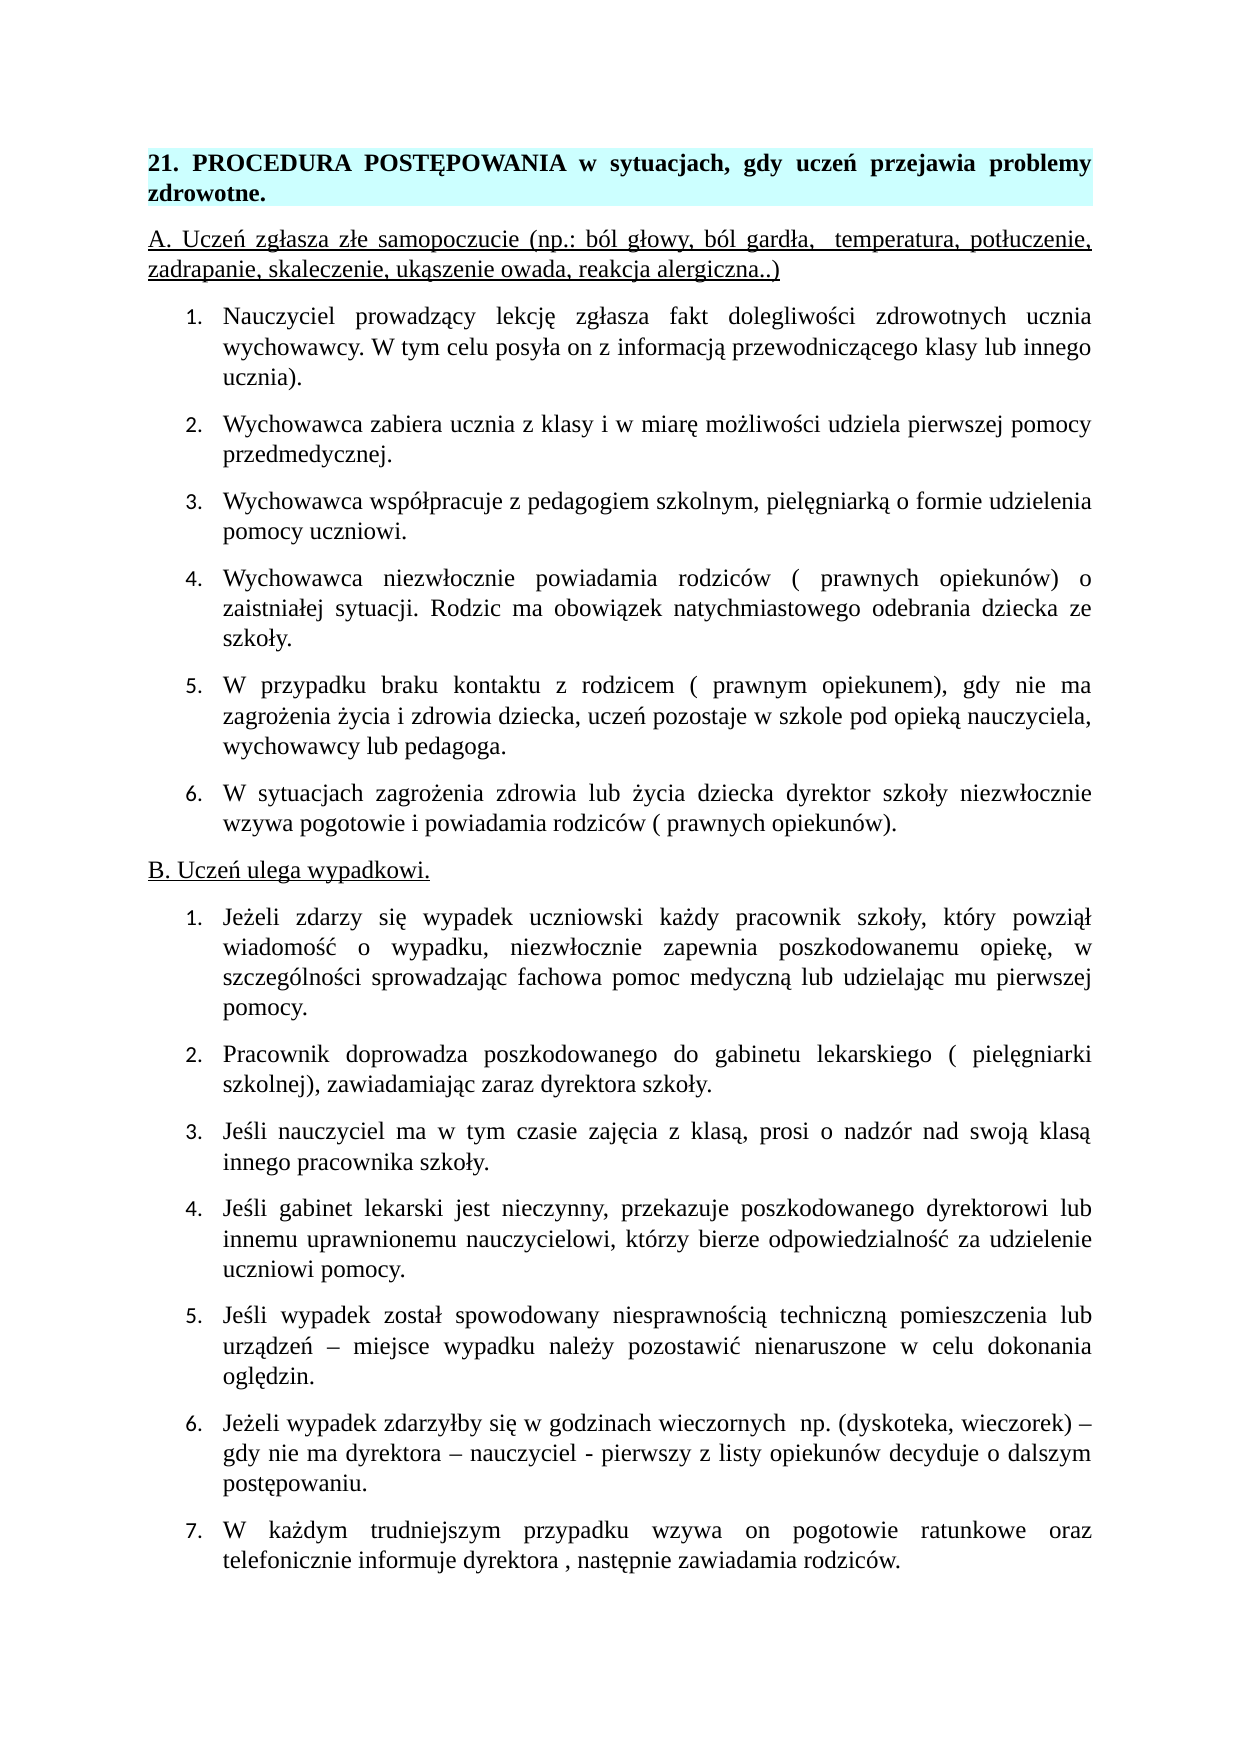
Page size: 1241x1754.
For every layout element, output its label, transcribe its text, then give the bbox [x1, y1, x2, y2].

list Jeśli nauczyciel ma w tym czasie zajęcia z klasą, prosi o nadzór nad swoją klasą innego pracownika szkoły. [185, 1116, 1093, 1175]
list Nauczyciel prowadzący lekcję zgłasza fakt dolegliwości zdrowotnych ucznia wychowawcy. W tym celu posyła on z informacją przewodniczącego klasy lub innego ucznia). [185, 301, 1093, 391]
list W przypadku braku kontaktu z rodzicem ( prawnym opiekunem), gdy nie ma zagrożenia życia i zdrowia dziecka, uczeń pozostaje w szkole pod opieką nauczyciela, wychowawcy lub pedagoga. [185, 670, 1093, 759]
list Pracownik doprowadza poszkodowanego do gabinetu lekarskiego ( pielęgniarki szkolnej), zawiadamiając zaraz dyrektora szkoły. [185, 1039, 1093, 1098]
list Jeżeli wypadek zdarzyłby się w godzinach wieczornych np. (dyskoteka, wieczorek) – gdy nie ma dyrektora – nauczyciel - pierwszy z listy opiekunów decyduje o dalszym postępowaniu. [185, 1408, 1093, 1497]
text A. Uczeń zgłasza złe samopoczucie (np.: ból głowy, ból gardła, temperatura, potłuczenie, zadrapanie, skaleczenie, ukąszenie owada, reakcja alergiczna..) [148, 224, 1093, 283]
text B. Uczeń ulega wypadkowi. [148, 855, 1093, 883]
text 21. PROCEDURA POSTĘPOWANIA w sytuacjach, gdy uczeń przejawia problemy zdrowotne. [148, 148, 1093, 206]
list Jeżeli zdarzy się wypadek uczniowski każdy pracownik szkoły, który powziął wiadomość o wypadku, niezwłocznie zapewnia poszkodowanemu opiekę, w szczególności sprowadzając fachowa pomoc medyczną lub udzielając mu pierwszej pomocy. [185, 902, 1093, 1021]
list Wychowawca niezwłocznie powiadamia rodziców ( prawnych opiekunów) o zaistniałej sytuacji. Rodzic ma obowiązek natychmiastowego odebrania dziecka ze szkoły. [185, 563, 1093, 652]
list W każdym trudniejszym przypadku wzywa on pogotowie ratunkowe oraz telefonicznie informuje dyrektora , następnie zawiadamia rodziców. [185, 1515, 1093, 1574]
list Jeśli gabinet lekarski jest nieczynny, przekazuje poszkodowanego dyrektorowi lub innemu uprawnionemu nauczycielowi, którzy bierze odpowiedzialność za udzielenie uczniowi pomocy. [185, 1193, 1093, 1283]
list W sytuacjach zagrożenia zdrowia lub życia dziecka dyrektor szkoły niezwłocznie wzywa pogotowie i powiadamia rodziców ( prawnych opiekunów). [185, 778, 1093, 837]
list Wychowawca współpracuje z pedagogiem szkolnym, pielęgniarką o formie udzielenia pomocy uczniowi. [185, 486, 1093, 545]
list Jeśli wypadek został spowodowany niesprawnością techniczną pomieszczenia lub urządzeń – miejsce wypadku należy pozostawić nienaruszone w celu dokonania oględzin. [185, 1301, 1093, 1390]
list Wychowawca zabiera ucznia z klasy i w miarę możliwości udziela pierwszej pomocy przedmedycznej. [185, 409, 1093, 468]
